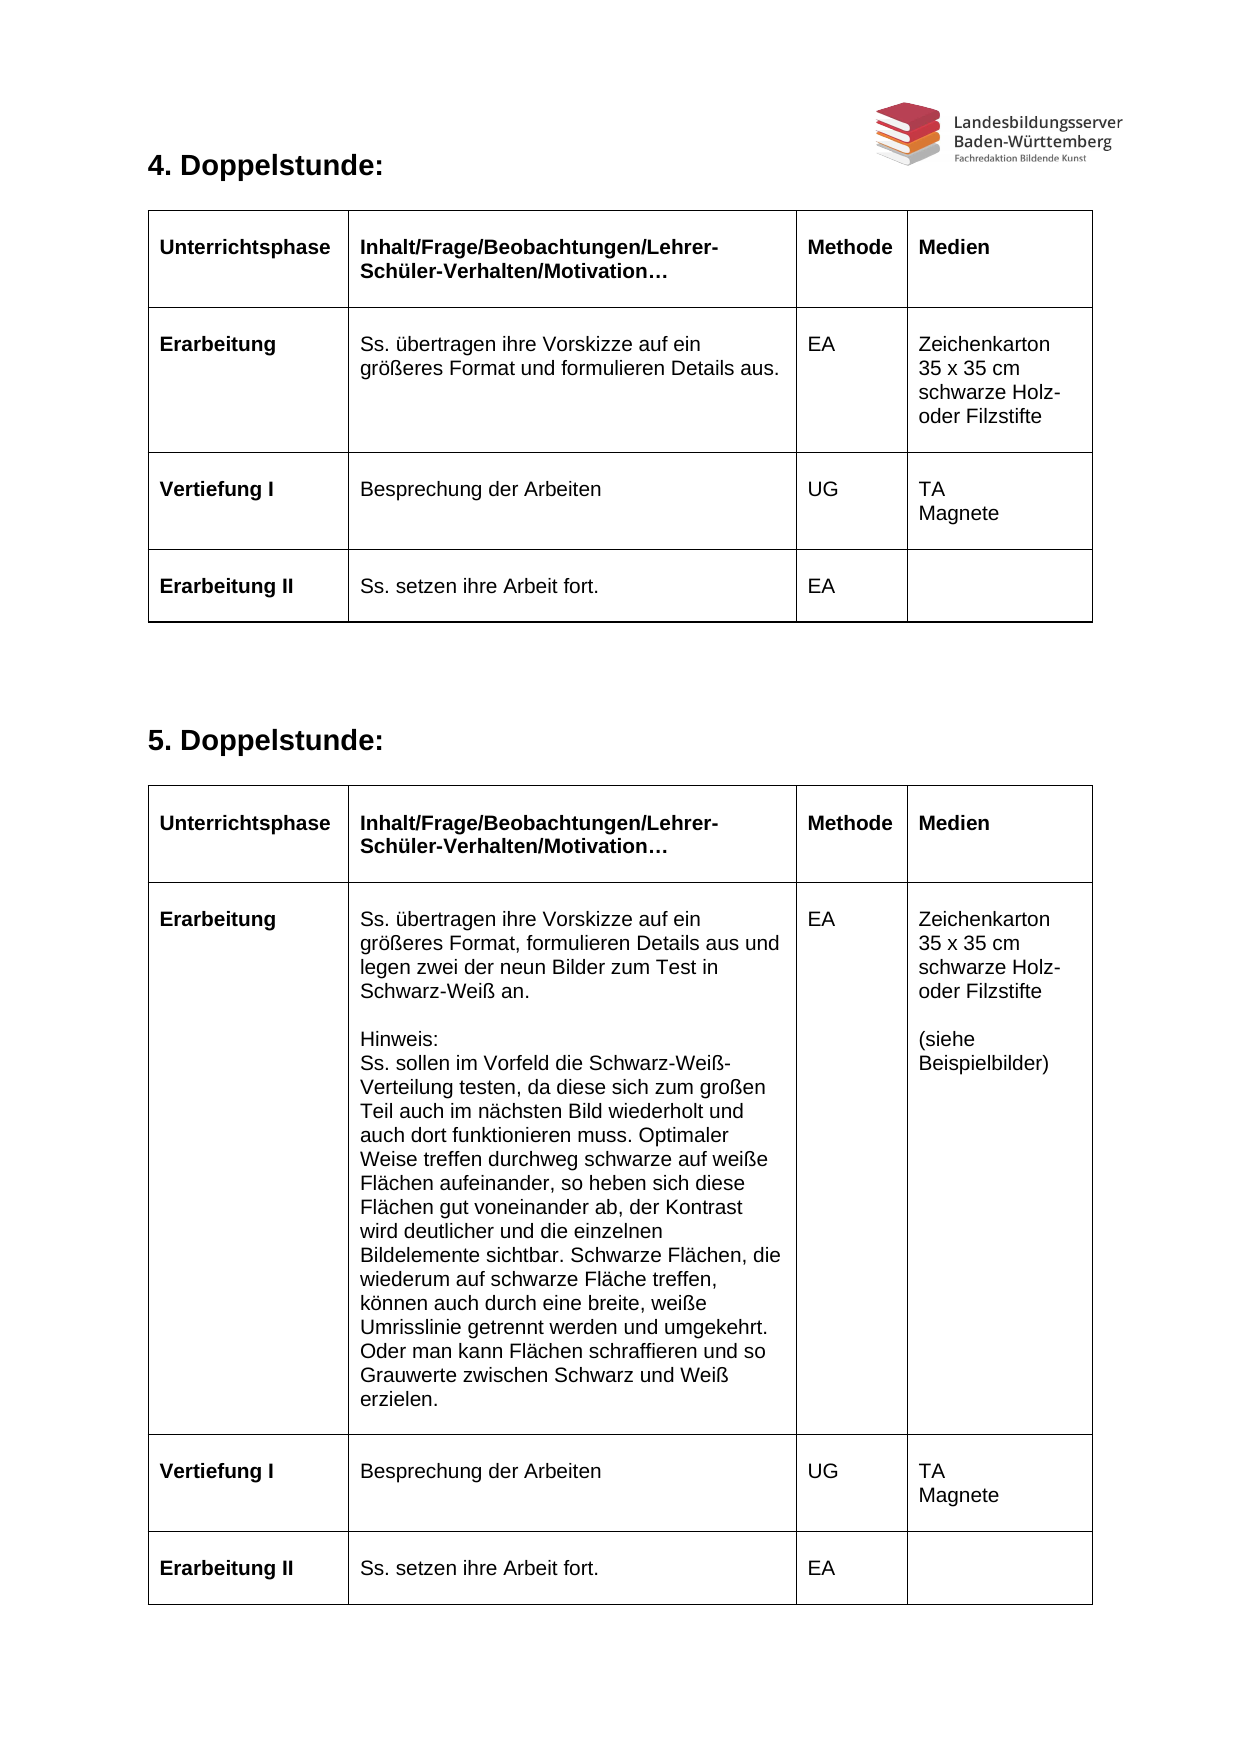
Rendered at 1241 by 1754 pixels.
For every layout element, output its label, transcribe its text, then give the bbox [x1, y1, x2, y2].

table_cell Besprechung der Arbeiten [349, 1435, 796, 1531]
table_cell TA Magnete [908, 453, 1092, 548]
table_header Methode [797, 786, 907, 882]
table_cell Zeichenkarton 35 x 35 cm schwarze Holz- oder Filzstifte [908, 308, 1092, 452]
text 4. Doppelstunde: [148, 148, 1093, 181]
table_header Medien [908, 211, 1092, 307]
table_cell Vertiefung I [149, 1435, 348, 1531]
text 5. Doppelstunde: [148, 723, 1093, 757]
table_cell EA [797, 1532, 907, 1604]
table_cell EA [797, 883, 907, 1434]
table_cell Zeichenkarton 35 x 35 cm schwarze Holz- oder Filzstifte (siehe Beispielbilder) [908, 883, 1092, 1434]
table_header Inhalt/Frage/Beobachtungen/Lehrer-Schüler-Verhalten/Motivation… [349, 786, 796, 882]
table_header Unterrichtsphase [149, 786, 348, 882]
table_cell Besprechung der Arbeiten [349, 453, 796, 548]
table_cell EA [797, 308, 907, 452]
table_cell [908, 1532, 1092, 1604]
table_cell EA [797, 550, 907, 621]
table_cell Ss. übertragen ihre Vorskizze auf ein größeres Format und formulieren Details aus. [349, 308, 796, 452]
table_cell UG [797, 1435, 907, 1531]
table_cell UG [797, 453, 907, 548]
table_cell Ss. setzen ihre Arbeit fort. [349, 550, 796, 621]
table_header Medien [908, 786, 1092, 882]
table_cell Erarbeitung II [149, 1532, 348, 1604]
table_cell TA Magnete [908, 1435, 1092, 1531]
table_cell Vertiefung I [149, 453, 348, 548]
table_header Unterrichtsphase [149, 211, 348, 307]
table_cell Erarbeitung II [149, 550, 348, 621]
table_cell Erarbeitung [149, 308, 348, 452]
table_cell Ss. übertragen ihre Vorskizze auf ein größeres Format, formulieren Details aus und legen zwei der neun Bilder zum Test in Schwarz-Weiß an. Hinweis: Ss. sollen im Vorfeld die Schwarz-Weiß- Verteilung testen, da diese sich zum großen Teil auch im nächsten Bild wiederholt und auch dort funktionieren muss. Optimaler Weise treffen durchweg schwarze auf weiße Flächen aufeinander, so heben sich diese Flächen gut voneinander ab, der Kontrast wird deutlicher und die einzelnen Bildelemente sichtbar. Schwarze Flächen, die wiederum auf schwarze Fläche treffen, können auch durch eine breite, weiße Umrisslinie getrennt werden und umgekehrt. Oder man kann Flächen schraffieren und so Grauwerte zwischen Schwarz und Weiß erzielen. [349, 883, 796, 1434]
table_header Inhalt/Frage/Beobachtungen/Lehrer-Schüler-Verhalten/Motivation… [349, 211, 796, 307]
table_header Methode [797, 211, 907, 307]
table_cell Ss. setzen ihre Arbeit fort. [349, 1532, 796, 1604]
table_cell Erarbeitung [149, 883, 348, 1434]
table_cell [908, 550, 1092, 621]
